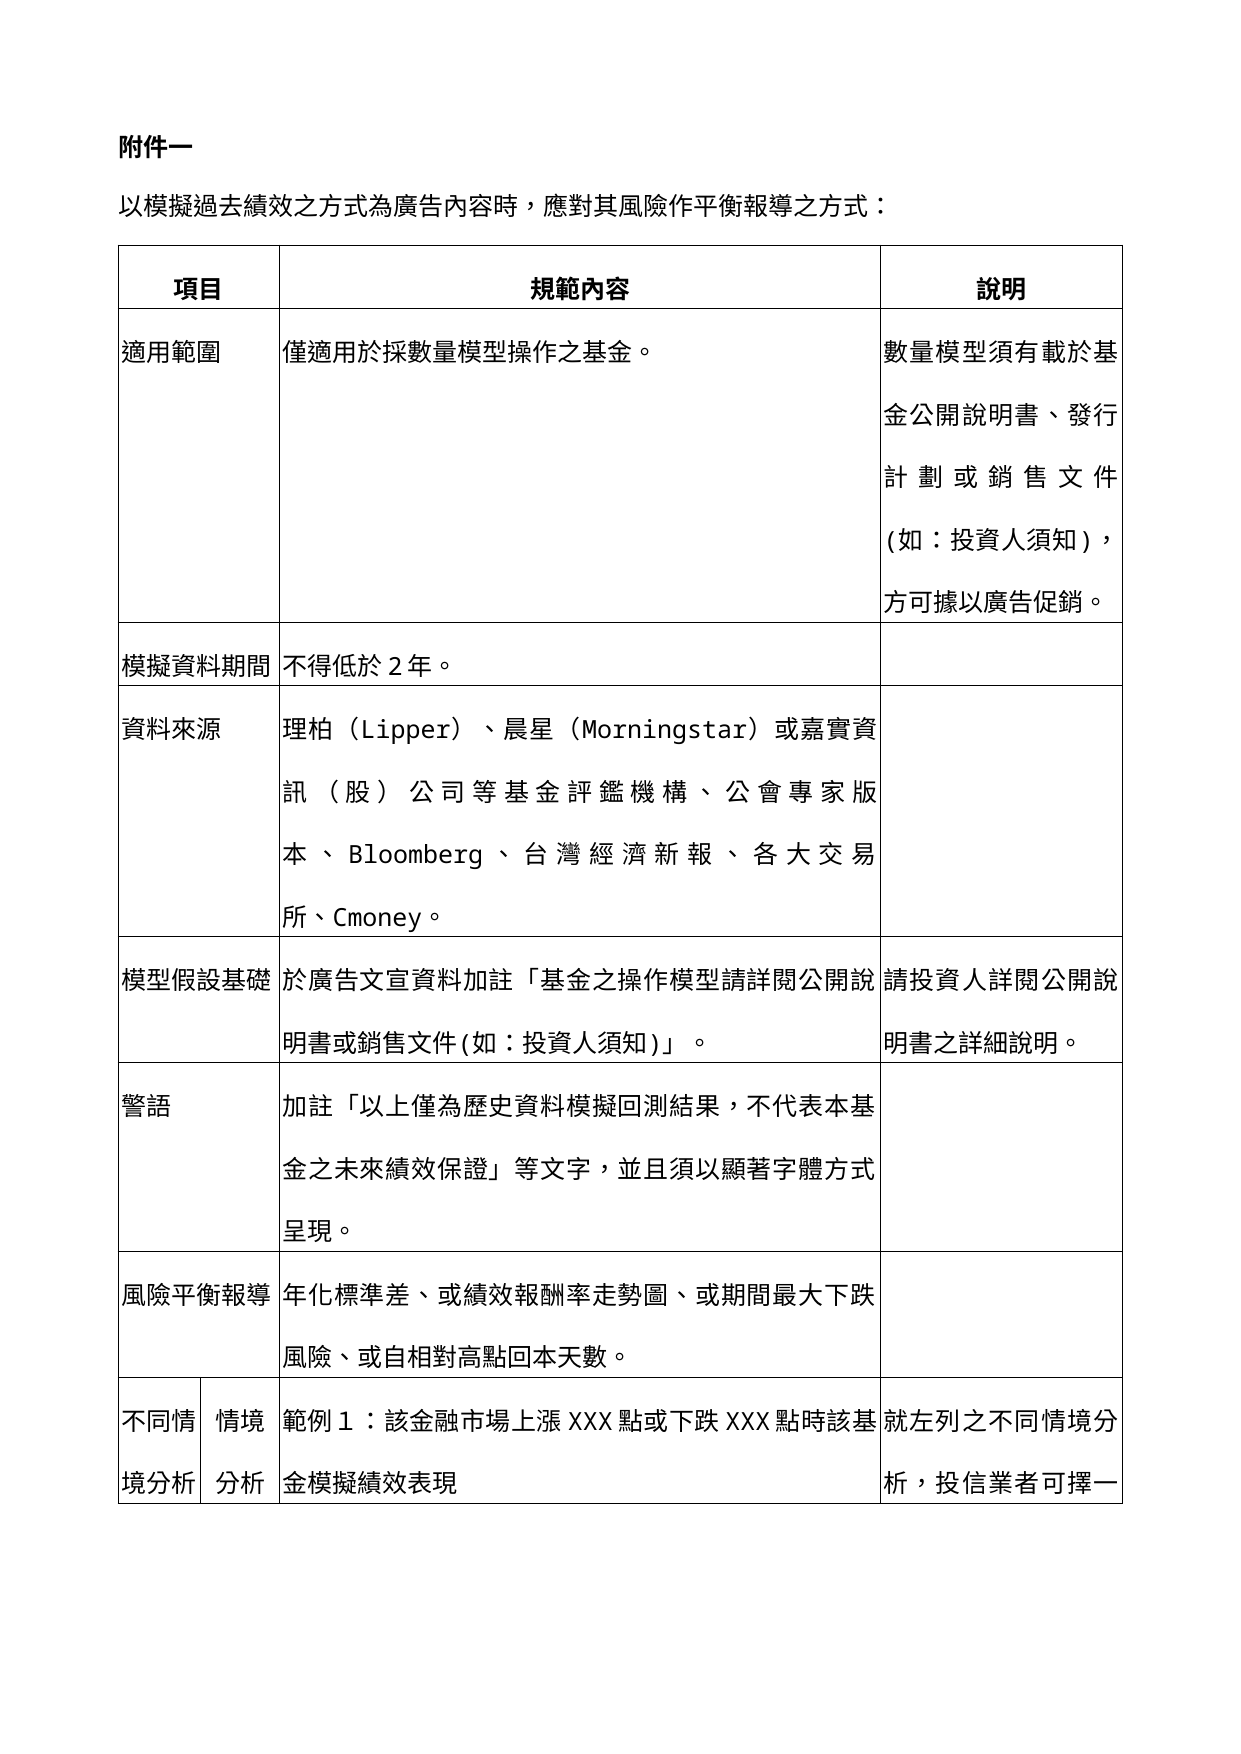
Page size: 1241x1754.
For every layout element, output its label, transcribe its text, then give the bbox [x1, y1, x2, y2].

text 附件一 [118, 127, 1122, 163]
table_header 項目 [119, 246, 279, 308]
table_cell 適用範圍 [119, 309, 279, 622]
table_cell 資料來源 [119, 686, 279, 936]
table_cell 就左列之不同情境分析，投信業者可擇一 [881, 1378, 1122, 1503]
table_header 規範內容 [280, 246, 880, 308]
table_cell 情境分析 [201, 1378, 279, 1503]
table_cell 範例１：該金融市場上漲XXX點或下跌XXX點時該基金模擬績效表現 [280, 1378, 880, 1503]
table_cell 不得低於2年。 [280, 623, 880, 685]
text 以模擬過去績效之方式為廣告內容時，應對其風險作平衡報導之方式： [118, 163, 1122, 226]
table_cell 模擬資料期間 [119, 623, 279, 685]
table_cell [881, 1252, 1122, 1377]
table_cell [881, 686, 1122, 936]
table_cell 理柏（Lipper）、晨星（Morningstar）或嘉實資訊（股）公司等基金評鑑機構、公會專家版本、Bloomberg、台灣經濟新報、各大交易所、Cmoney。 [280, 686, 880, 936]
table_cell 請投資人詳閱公開說明書之詳細說明。 [881, 937, 1122, 1062]
table_header 說明 [881, 246, 1122, 308]
table_cell 模型假設基礎 [119, 937, 279, 1062]
table_cell [881, 623, 1122, 685]
table_cell 僅適用於採數量模型操作之基金。 [280, 309, 880, 622]
table_cell 風險平衡報導 [119, 1252, 279, 1377]
table_cell 於廣告文宣資料加註「基金之操作模型請詳閱公開說明書或銷售文件(如：投資人須知)」。 [280, 937, 880, 1062]
table_cell 不同情境分析 [119, 1378, 200, 1503]
table_cell 加註「以上僅為歷史資料模擬回測結果，不代表本基金之未來績效保證」等文字，並且須以顯著字體方式呈現。 [280, 1063, 880, 1251]
table_cell [881, 1063, 1122, 1251]
table_cell 警語 [119, 1063, 279, 1251]
table_cell 數量模型須有載於基金公開說明書、發行計劃或銷售文件(如：投資人須知)，方可據以廣告促銷。 [881, 309, 1122, 622]
table_cell 年化標準差、或績效報酬率走勢圖、或期間最大下跌風險、或自相對高點回本天數。 [280, 1252, 880, 1377]
